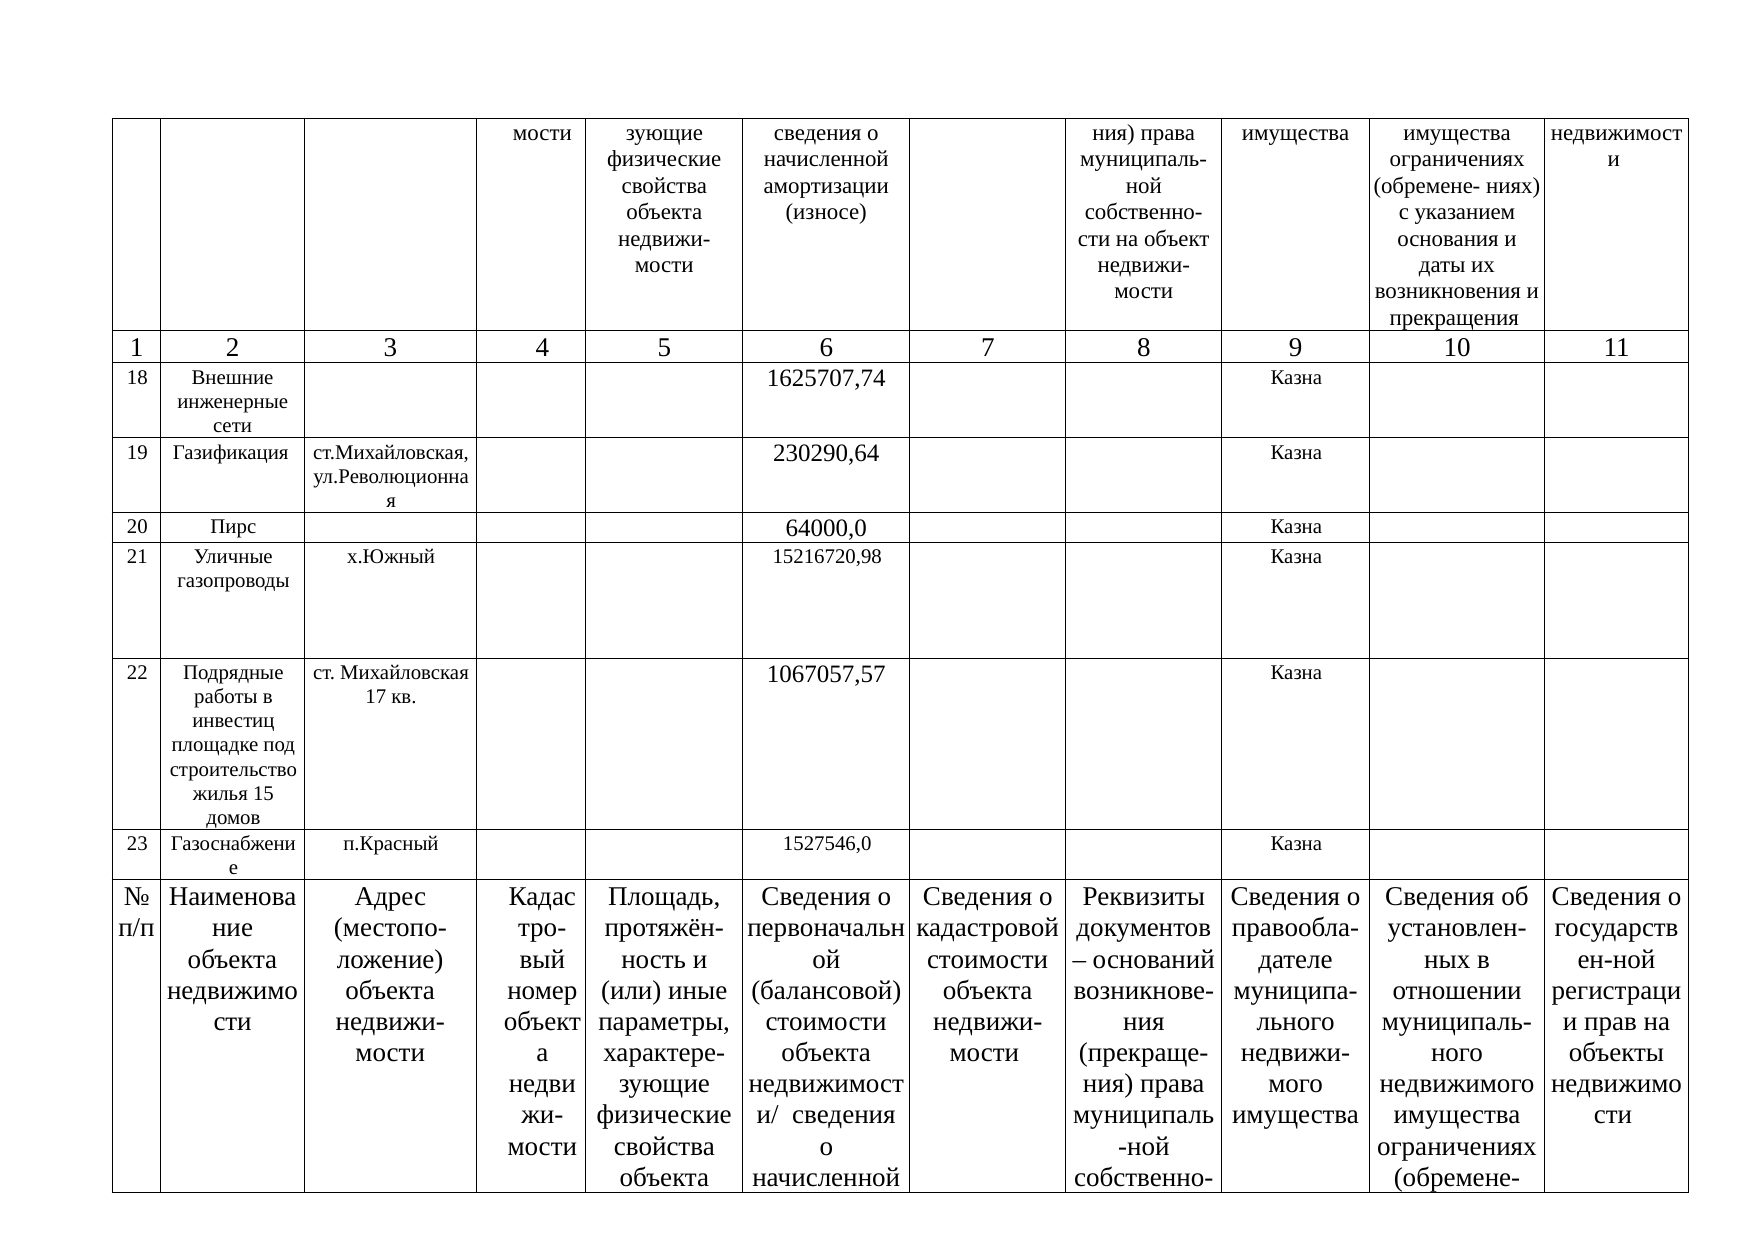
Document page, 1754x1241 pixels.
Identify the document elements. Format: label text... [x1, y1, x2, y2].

table_cell Адрес (местопо-ложение) объекта недвижи-мости [305, 880, 476, 1192]
table_cell недвижимости [1545, 119, 1688, 330]
table_cell зующие физические свойства объекта недвижи-мости [586, 119, 742, 330]
table_cell имущества ограничениях (обремене- ниях) с указанием основания и даты их возникновения и прекращения [1370, 119, 1544, 330]
table_cell [477, 513, 585, 542]
table_cell [1370, 543, 1544, 658]
table_cell [1545, 513, 1688, 542]
table_cell Казна [1222, 363, 1369, 437]
table_cell [477, 659, 585, 829]
table_cell Сведения о кадастровой стоимости объекта недвижи-мости [910, 880, 1065, 1192]
table_cell [1370, 830, 1544, 879]
table_cell [1545, 543, 1688, 658]
table_cell 1 [113, 331, 160, 362]
table_cell [586, 438, 742, 512]
table_cell [1066, 513, 1221, 542]
table_cell [1066, 830, 1221, 879]
table_cell [1066, 659, 1221, 829]
table_cell Подрядные работы в инвестиц площадке под строительство жилья 15 домов [161, 659, 304, 829]
table_cell Сведения о первоначальной (балансовой) стоимости объекта недвижимости/ сведения о начисленной [743, 880, 909, 1192]
table_cell [1066, 543, 1221, 658]
table_cell 7 [910, 331, 1065, 362]
table_cell [1545, 659, 1688, 829]
table_cell 18 [113, 363, 160, 437]
table_cell 8 [1066, 331, 1221, 362]
table_cell [1370, 513, 1544, 542]
table_cell Наименование объекта недвижимости [161, 880, 304, 1192]
table_cell Площадь, протяжён-ность и (или) иные параметры, характере-зующие физические свойства объекта [586, 880, 742, 1192]
table_cell Казна [1222, 438, 1369, 512]
table_cell [1370, 363, 1544, 437]
table_cell [586, 659, 742, 829]
table_cell 5 [586, 331, 742, 362]
table_cell 1527546,0 [743, 830, 909, 879]
table_cell [910, 830, 1065, 879]
table_cell [1066, 363, 1221, 437]
table_cell № п/п [113, 880, 160, 1192]
table_cell Казна [1222, 543, 1369, 658]
table_cell Пирс [161, 513, 304, 542]
table_cell Казна [1222, 513, 1369, 542]
table_cell ния) права муниципаль-ной собственно-сти на объект недвижи-мости [1066, 119, 1221, 330]
table_cell [910, 119, 1065, 330]
table_cell 3 [305, 331, 476, 362]
table_cell 230290,64 [743, 438, 909, 512]
table_cell ст.Михайловская, ул.Революционная [305, 438, 476, 512]
table_cell [1545, 830, 1688, 879]
table_cell [910, 543, 1065, 658]
table_cell [161, 119, 304, 330]
table_cell 21 [113, 543, 160, 658]
table_cell Кадастро-вый номер объекта недвижи-мости [477, 880, 585, 1192]
table_cell 20 [113, 513, 160, 542]
table_cell 11 [1545, 331, 1688, 362]
table_cell 22 [113, 659, 160, 829]
table_cell 10 [1370, 331, 1544, 362]
table_cell Сведения об установлен-ных в отношении муниципаль-ного недвижимого имущества ограничениях (обремене- [1370, 880, 1544, 1192]
table_cell [910, 363, 1065, 437]
table_cell [1370, 659, 1544, 829]
table_cell [1545, 363, 1688, 437]
table_cell Уличные газопроводы [161, 543, 304, 658]
table_cell сведения о начисленной амортизации (износе) [743, 119, 909, 330]
table_cell [1370, 438, 1544, 512]
table_cell [477, 363, 585, 437]
table_cell ст. Михайловская 17 кв. [305, 659, 476, 829]
table_cell 23 [113, 830, 160, 879]
table_cell [305, 119, 476, 330]
table_cell [910, 659, 1065, 829]
table_cell [113, 119, 160, 330]
table_cell 1067057,57 [743, 659, 909, 829]
table_cell х.Южный [305, 543, 476, 658]
table_cell [477, 438, 585, 512]
table_cell Газоснабжение [161, 830, 304, 879]
table_cell [586, 513, 742, 542]
table_cell 64000,0 [743, 513, 909, 542]
table_cell [586, 830, 742, 879]
table_cell Сведения о правообла-дателе муниципа-льного недвижи-мого имущества [1222, 880, 1369, 1192]
table_cell Казна [1222, 830, 1369, 879]
table_cell [305, 363, 476, 437]
table_cell [910, 513, 1065, 542]
table_cell Сведения о государствен-ной регистрации прав на объекты недвижимости [1545, 880, 1688, 1192]
table_cell 1625707,74 [743, 363, 909, 437]
table_cell 2 [161, 331, 304, 362]
table_cell 6 [743, 331, 909, 362]
table_cell [477, 830, 585, 879]
table_cell Казна [1222, 659, 1369, 829]
table_cell [305, 513, 476, 542]
table_cell 19 [113, 438, 160, 512]
table_cell 9 [1222, 331, 1369, 362]
table_cell Внешние инженерные сети [161, 363, 304, 437]
table_cell 15216720,98 [743, 543, 909, 658]
table_cell 4 [477, 331, 585, 362]
table_cell [910, 438, 1065, 512]
table_cell мости [477, 119, 585, 330]
table_cell [586, 363, 742, 437]
table_cell Реквизиты документов – оснований возникнове-ния (прекраще-ния) права муниципаль-ной собственно- [1066, 880, 1221, 1192]
table_cell [586, 543, 742, 658]
table_cell п.Красный [305, 830, 476, 879]
table_cell Газификация [161, 438, 304, 512]
table_cell [1545, 438, 1688, 512]
table_cell имущества [1222, 119, 1369, 330]
table_cell [477, 543, 585, 658]
table_cell [1066, 438, 1221, 512]
